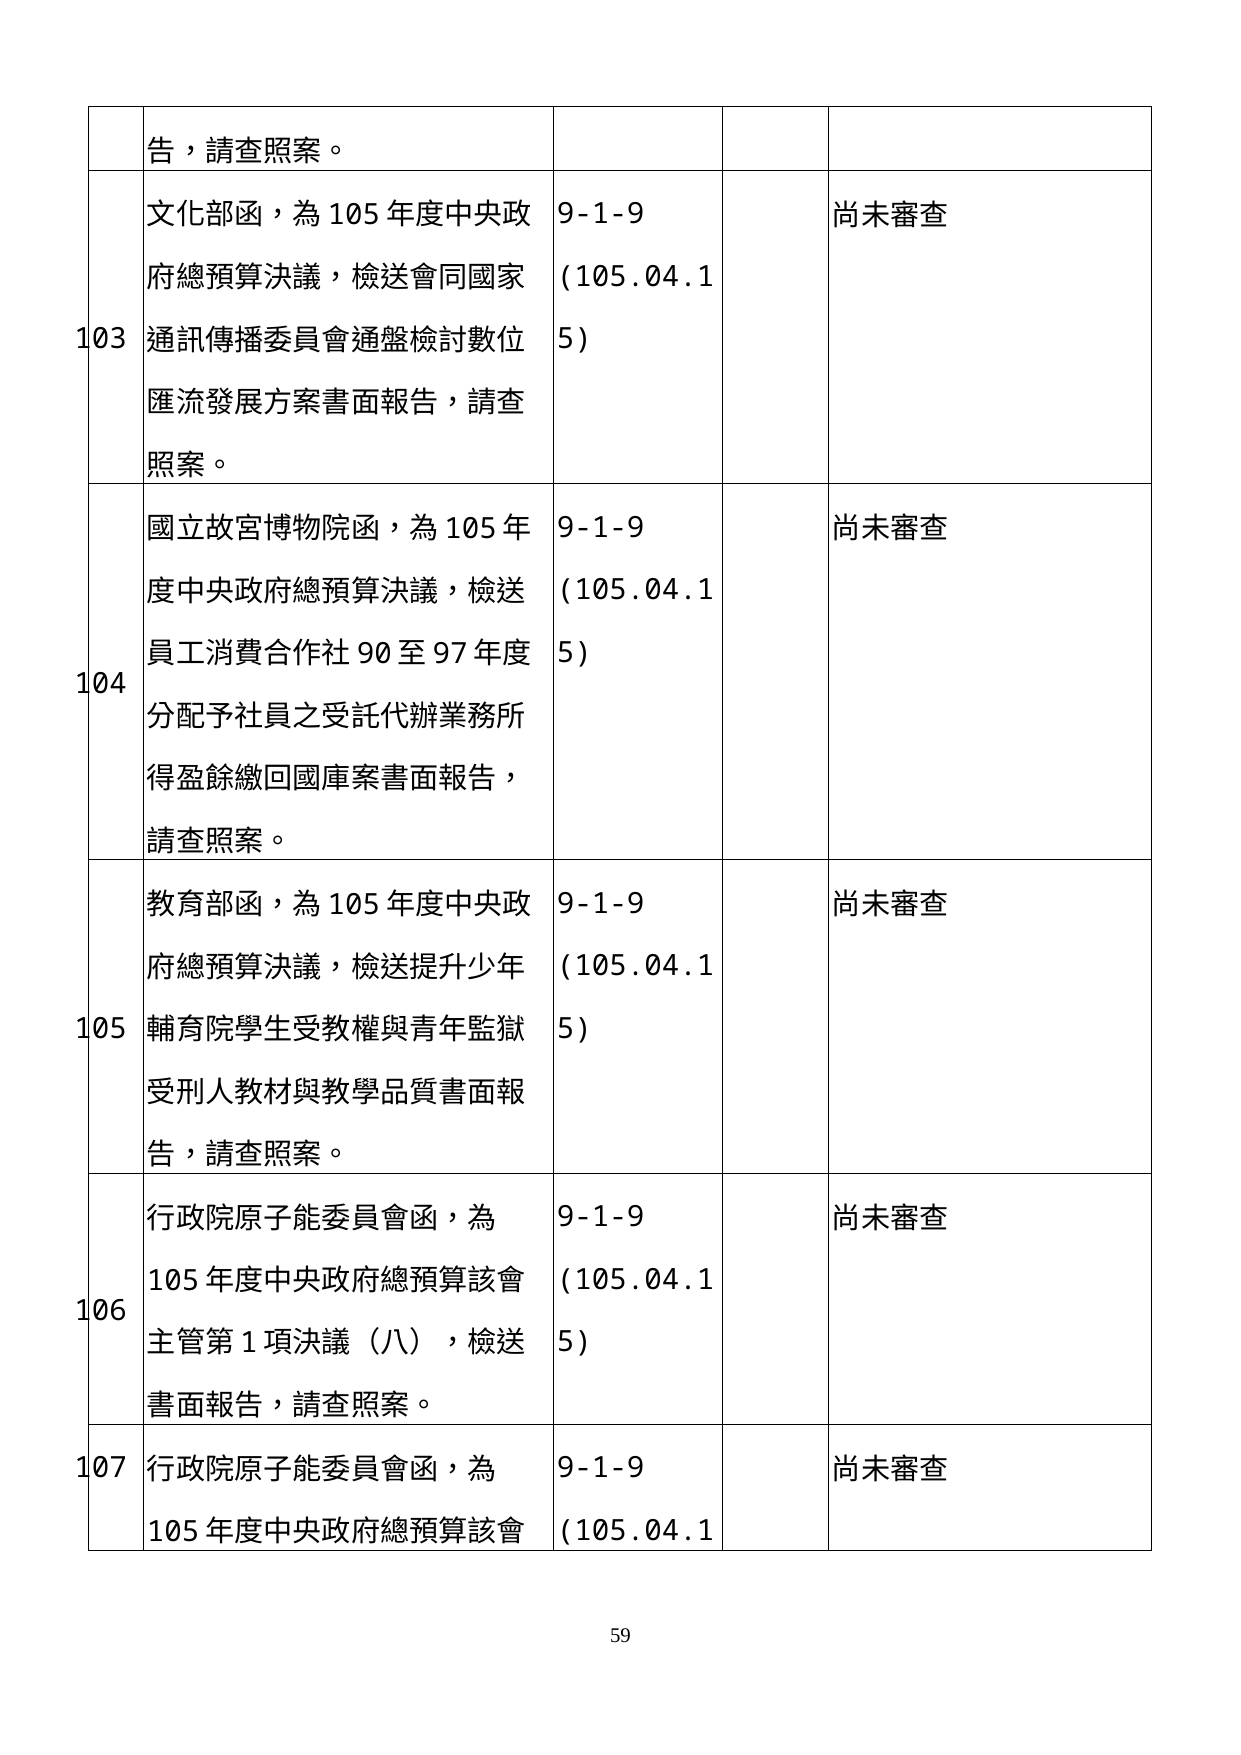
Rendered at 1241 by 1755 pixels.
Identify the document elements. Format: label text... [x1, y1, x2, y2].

table_cell [89, 1425, 143, 1550]
table_cell 尚未審查 [829, 1425, 1151, 1550]
table_cell [89, 171, 143, 483]
table_cell [723, 107, 828, 169]
table_cell [723, 484, 828, 859]
table_cell [723, 860, 828, 1173]
table_cell 教育部函，為105年度中央政府總預算決議，檢送提升少年輔育院學生受教權與青年監獄受刑人教材與教學品質書面報告，請查照案。 [144, 860, 553, 1173]
table_cell 告，請查照案。 [144, 107, 553, 169]
table_cell [554, 107, 722, 169]
table_cell 尚未審查 [829, 171, 1151, 483]
table_cell [89, 1174, 143, 1424]
table_cell 文化部函，為105年度中央政府總預算決議，檢送會同國家通訊傳播委員會通盤檢討數位匯流發展方案書面報告，請查照案。 [144, 171, 553, 483]
table_cell 行政院原子能委員會函，為105年度中央政府總預算該會 [144, 1425, 553, 1550]
table_cell 尚未審查 [829, 860, 1151, 1173]
table_cell 9-1-9 (105.04.1 [554, 1425, 722, 1550]
table_cell [89, 484, 143, 859]
table_cell [723, 1425, 828, 1550]
table_cell 尚未審查 [829, 484, 1151, 859]
table_cell [89, 107, 143, 169]
table_cell [89, 860, 143, 1173]
table_cell 9-1-9 (105.04.15) [554, 860, 722, 1173]
table_cell 尚未審查 [829, 1174, 1151, 1424]
table_cell 9-1-9 (105.04.15) [554, 484, 722, 859]
table_cell 9-1-9 (105.04.15) [554, 171, 722, 483]
table_cell [829, 107, 1151, 169]
table_cell 9-1-9 (105.04.15) [554, 1174, 722, 1424]
table_cell [723, 171, 828, 483]
table_cell 行政院原子能委員會函，為105年度中央政府總預算該會主管第1項決議（八），檢送書面報告，請查照案。 [144, 1174, 553, 1424]
table_cell [723, 1174, 828, 1424]
table_cell 國立故宮博物院函，為105年度中央政府總預算決議，檢送員工消費合作社90至97年度分配予社員之受託代辦業務所得盈餘繳回國庫案書面報告，請查照案。 [144, 484, 553, 859]
